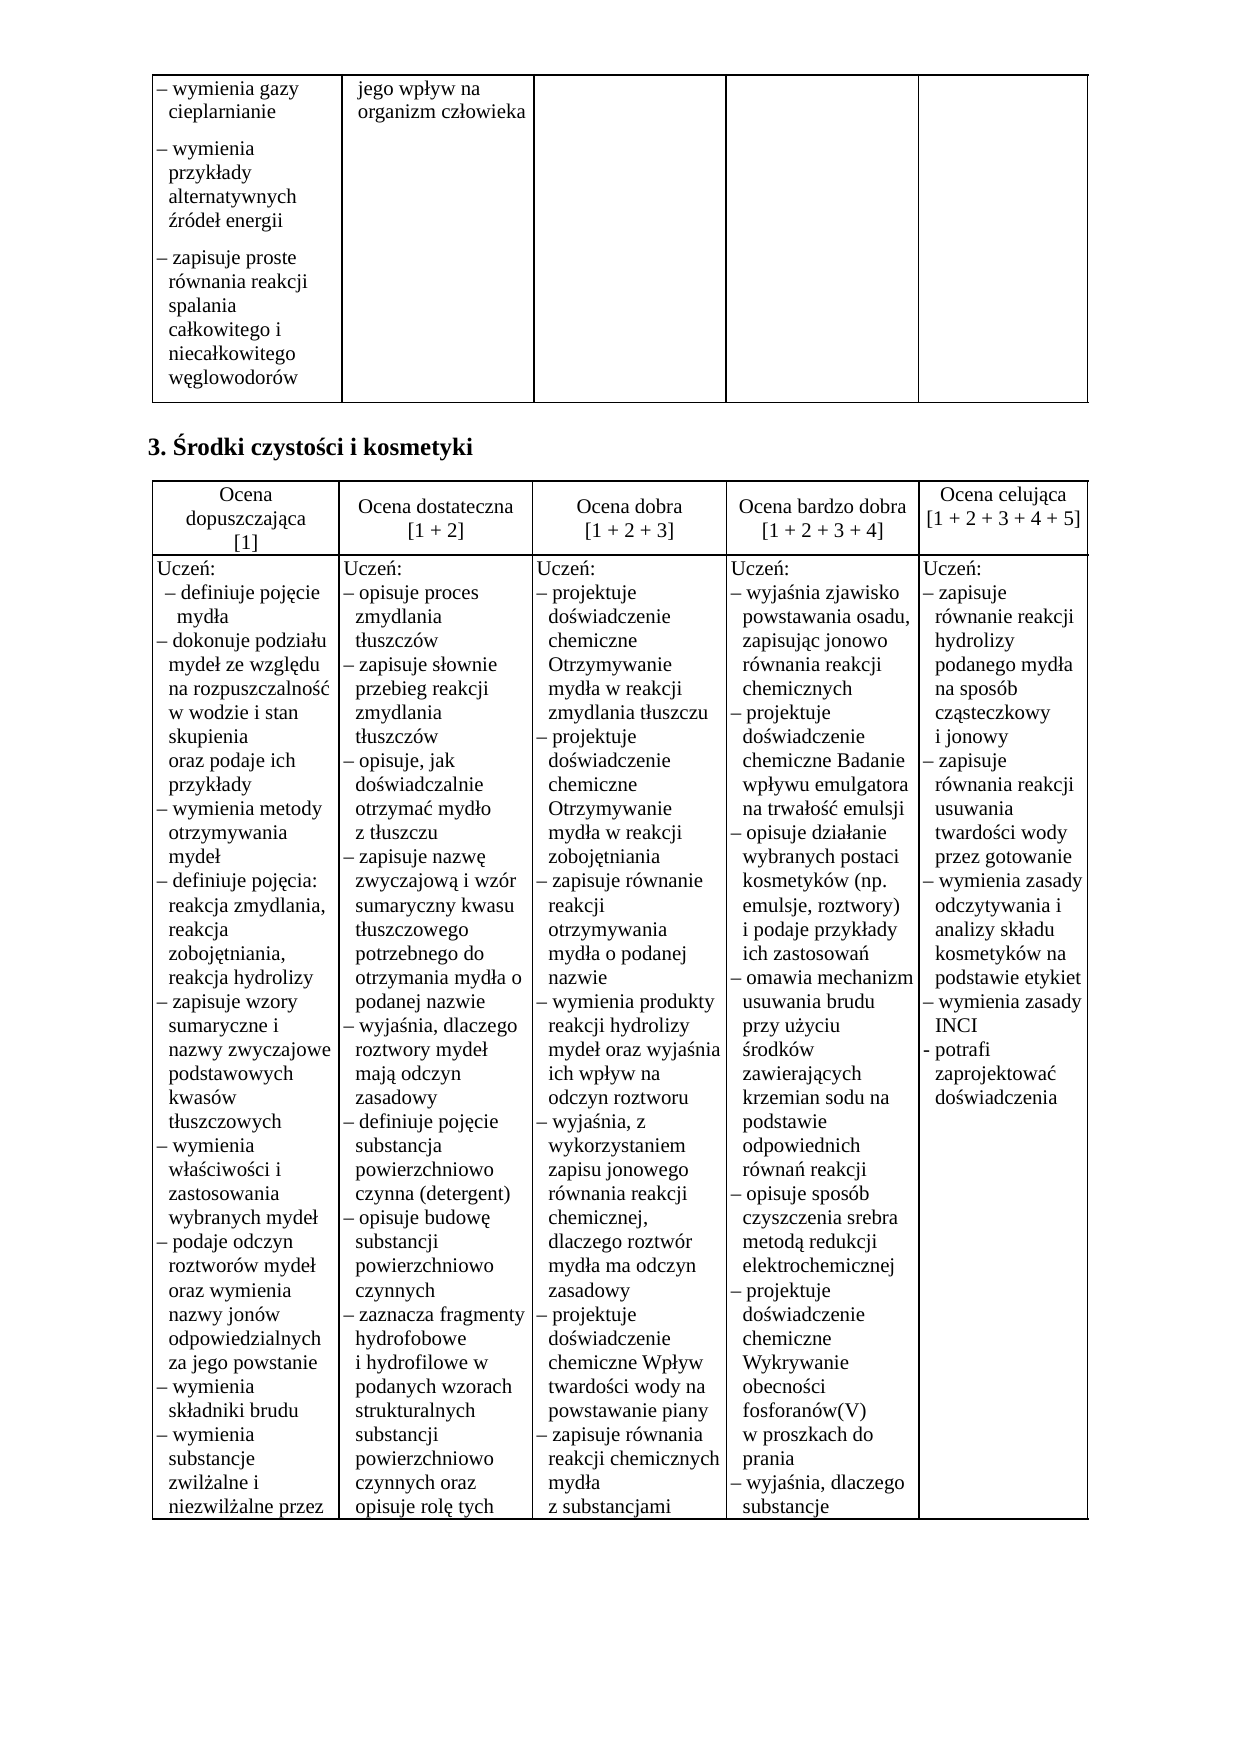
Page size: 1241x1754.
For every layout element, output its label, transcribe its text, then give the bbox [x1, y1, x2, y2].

table_cell Uczeń: – opisuje proces zmydlania tłuszczów – zapisuje słownie przebieg reakcji zmydlania tłuszczów – opisuje, jak doświadczalnie otrzymać mydło z tłuszczu – zapisuje nazwę zwyczajową i wzór sumaryczny kwasu tłuszczowego potrzebnego do otrzymania mydła o podanej nazwie – wyjaśnia, dlaczego roztwory mydeł mają odczyn zasadowy – definiuje pojęcie substancja powierzchniowo czynna (detergent) – opisuje budowę substancji powierzchniowo czynnych – zaznacza fragmenty hydrofobowe i hydrofilowe w podanych wzorach strukturalnych substancji powierzchniowo czynnych oraz opisuje rolę tych [340, 556, 532, 1518]
table_header Ocena celująca [1 + 2 + 3 + 4 + 5] [920, 482, 1087, 554]
table_cell [919, 76, 1087, 402]
table_header Ocena bardzo dobra [1 + 2 + 3 + 4] [727, 482, 918, 554]
table_cell Uczeń: – definiuje pojęcie mydła – dokonuje podziału mydeł ze względu na rozpuszczalność w wodzie i stan skupienia oraz podaje ich przykłady – wymienia metody otrzymywania mydeł – definiuje pojęcia: reakcja zmydlania, reakcja zobojętniania, reakcja hydrolizy – zapisuje wzory sumaryczne i nazwy zwyczajowe podstawowych kwasów tłuszczowych – wymienia właściwości i zastosowania wybranych mydeł – podaje odczyn roztworów mydeł oraz wymienia nazwy jonów odpowiedzialnych za jego powstanie – wymienia składniki brudu – wymienia substancje zwilżalne i niezwilżalne przez [153, 556, 338, 1518]
table_cell Uczeń: – zapisuje równanie reakcji hydrolizy podanego mydła na sposób cząsteczkowy i jonowy – zapisuje równania reakcji usuwania twardości wody przez gotowanie – wymienia zasady odczytywania i analizy składu kosmetyków na podstawie etykiet – wymienia zasady INCI - potrafi zaprojektować doświadczenia [920, 556, 1087, 1518]
table_header Ocena dobra [1 + 2 + 3] [533, 482, 726, 554]
table_cell jego wpływ na organizm człowieka [343, 76, 533, 402]
text 3. Środki czystości i kosmetyki [148, 432, 1092, 461]
table_cell [535, 76, 725, 402]
table_cell – wymienia gazy cieplarnianie – wymienia przykłady alternatywnych źródeł energii – zapisuje proste równania reakcji spalania całkowitego i niecałkowitego węglowodorów [153, 76, 341, 402]
table_cell Uczeń: – wyjaśnia zjawisko powstawania osadu, zapisując jonowo równania reakcji chemicznych – projektuje doświadczenie chemiczne Badanie wpływu emulgatora na trwałość emulsji – opisuje działanie wybranych postaci kosmetyków (np. emulsje, roztwory) i podaje przykłady ich zastosowań – omawia mechanizm usuwania brudu przy użyciu środków zawierających krzemian sodu na podstawie odpowiednich równań reakcji – opisuje sposób czyszczenia srebra metodą redukcji elektrochemicznej – projektuje doświadczenie chemiczne Wykrywanie obecności fosforanów(V) w proszkach do prania – wyjaśnia, dlaczego substancje [727, 556, 918, 1518]
table_header Ocena dopuszczająca [1] [153, 482, 338, 554]
table_cell [727, 76, 918, 402]
table_cell Uczeń: – projektuje doświadczenie chemiczne Otrzymywanie mydła w reakcji zmydlania tłuszczu – projektuje doświadczenie chemiczne Otrzymywanie mydła w reakcji zobojętniania – zapisuje równanie reakcji otrzymywania mydła o podanej nazwie – wymienia produkty reakcji hydrolizy mydeł oraz wyjaśnia ich wpływ na odczyn roztworu – wyjaśnia, z wykorzystaniem zapisu jonowego równania reakcji chemicznej, dlaczego roztwór mydła ma odczyn zasadowy – projektuje doświadczenie chemiczne Wpływ twardości wody na powstawanie piany – zapisuje równania reakcji chemicznych mydła z substancjami [533, 556, 726, 1518]
table_header Ocena dostateczna [1 + 2] [340, 482, 532, 554]
